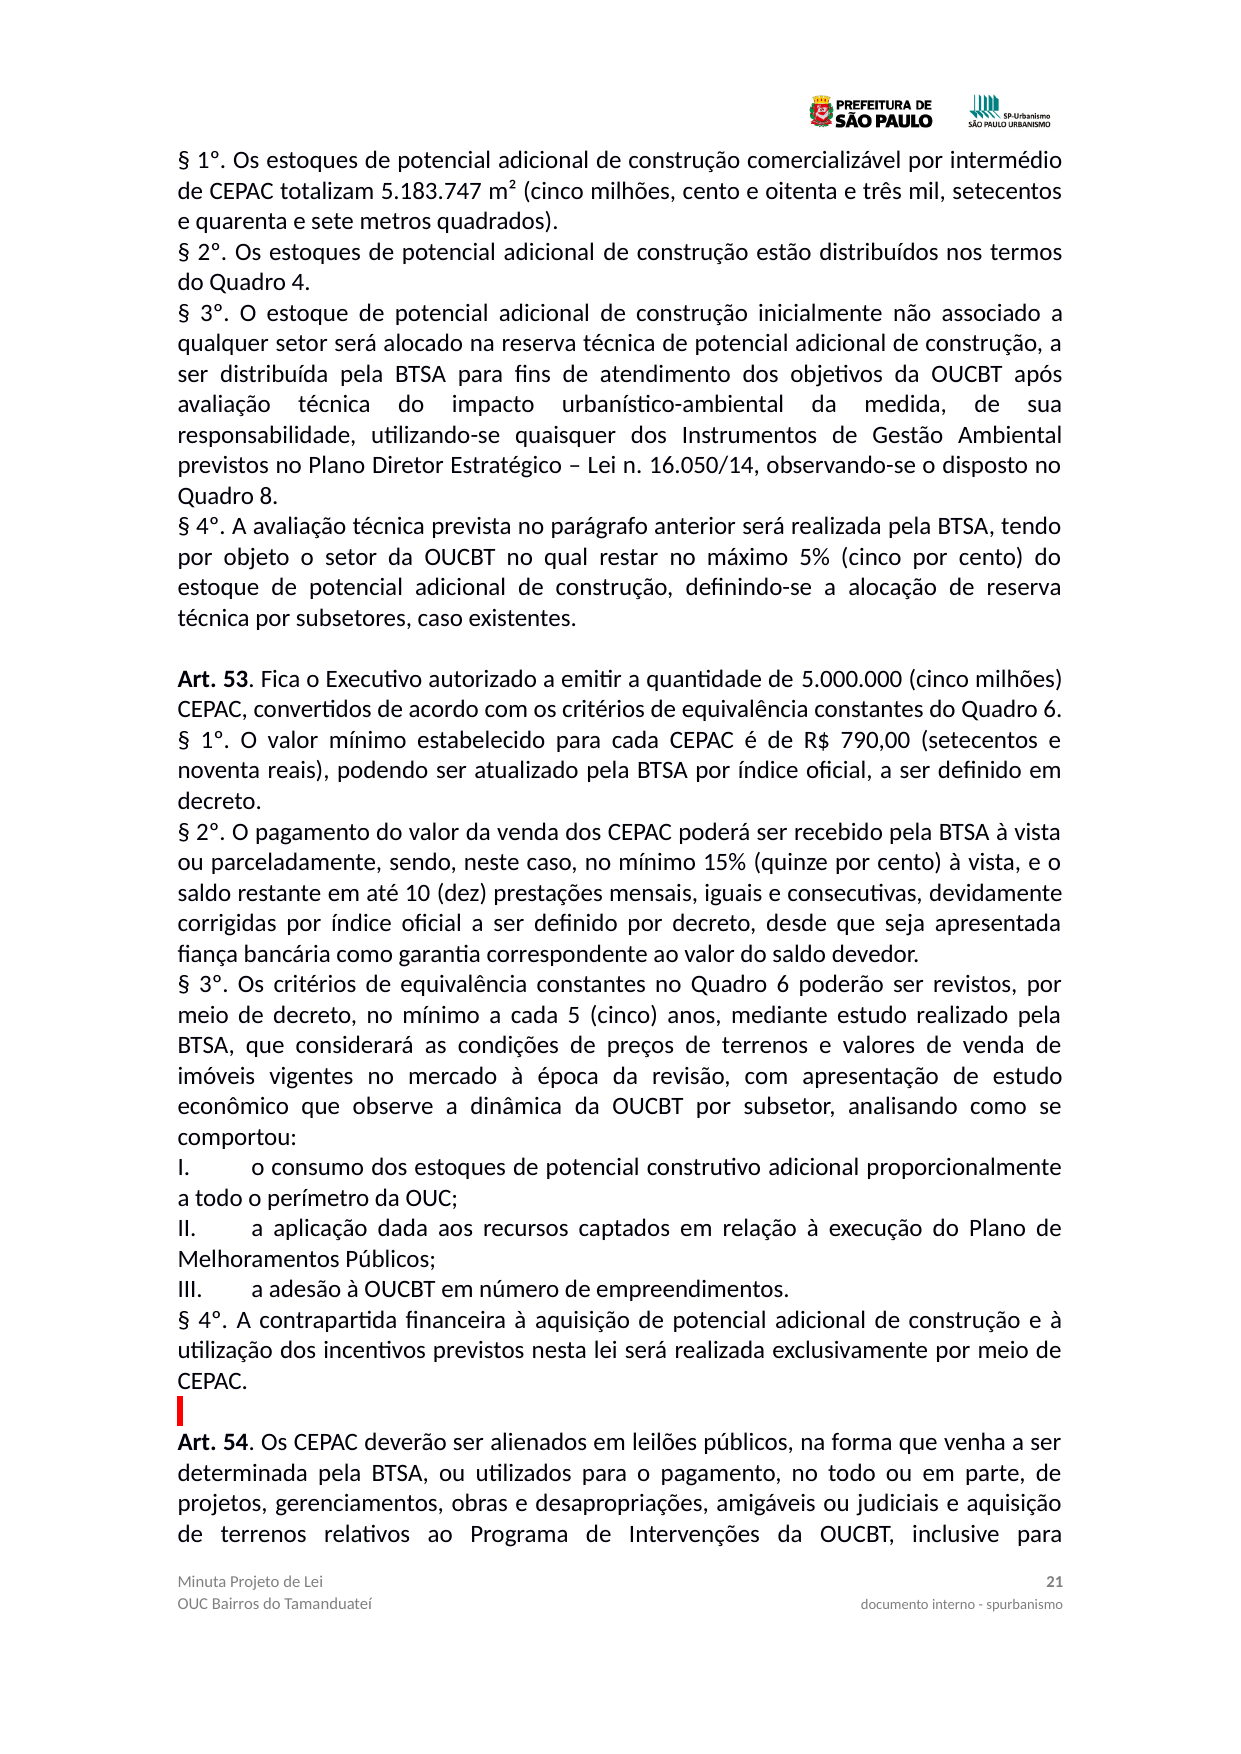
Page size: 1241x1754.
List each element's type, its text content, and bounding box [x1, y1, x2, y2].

text § 1º. Os estoques de potencial adicional de construção comercializável por intermédio de CEPAC totalizam 5.183.747 m² (cinco milhões, cento e oitenta e três mil, setecentos e quarenta e sete metros quadrados). [177, 144, 1063, 236]
text § 3º. O estoque de potencial adicional de construção inicialmente não associado a qualquer setor será alocado na reserva técnica de potencial adicional de construção, a ser distribuída pela BTSA para fins de atendimento dos objetivos da OUCBT após avaliação técnica do impacto urbanístico-ambiental da medida, de sua responsabilidade, utilizando-se quaisquer dos Instrumentos de Gestão Ambiental previstos no Plano Diretor Estratégico – Lei n. 16.050/14, observando-se o disposto no Quadro 8. [177, 297, 1063, 511]
text § 2º. Os estoques de potencial adicional de construção estão distribuídos nos termos do Quadro 4. [177, 236, 1063, 297]
text § 4º. A contrapartida financeira à aquisição de potencial adicional de construção e à utilização dos incentivos previstos nesta lei será realizada exclusivamente por meio de CEPAC. [177, 1304, 1063, 1396]
text § 1º. O valor mínimo estabelecido para cada CEPAC é de R$ 790,00 (setecentos e noventa reais), podendo ser atualizado pela BTSA por índice oficial, a ser definido em decreto. [177, 724, 1063, 816]
text Art. 54. Os CEPAC deverão ser alienados em leilões públicos, na forma que venha a ser determinada pela BTSA, ou utilizados para o pagamento, no todo ou em parte, de projetos, gerenciamentos, obras e desapropriações, amigáveis ou judiciais e aquisição de terrenos relativos ao Programa de Intervenções da OUCBT, inclusive para [177, 1426, 1063, 1548]
text § 4º. A avaliação técnica prevista no parágrafo anterior será realizada pela BTSA, tendo por objeto o setor da OUCBT no qual restar no máximo 5% (cinco por cento) do estoque de potencial adicional de construção, definindo-se a alocação de reserva técnica por subsetores, caso existentes. [177, 511, 1063, 633]
text II. a aplicação dada aos recursos captados em relação à execução do Plano de Melhoramentos Públicos; [177, 1212, 1063, 1273]
picture [800, 89, 1063, 132]
text I. o consumo dos estoques de potencial construtivo adicional proporcionalmente a todo o perímetro da OUC; [177, 1151, 1063, 1212]
text Art. 53. Fica o Executivo autorizado a emitir a quantidade de 5.000.000 (cinco milhões) CEPAC, convertidos de acordo com os critérios de equivalência constantes do Quadro 6. [177, 633, 1063, 724]
text § 2º. O pagamento do valor da venda dos CEPAC poderá ser recebido pela BTSA à vista ou parceladamente, sendo, neste caso, no mínimo 15% (quinze por cento) à vista, e o saldo restante em até 10 (dez) prestações mensais, iguais e consecutivas, devidamente corrigidas por índice oficial a ser definido por decreto, desde que seja apresentada fiança bancária como garantia correspondente ao valor do saldo devedor. [177, 816, 1063, 968]
text III. a adesão à OUCBT em número de empreendimentos. [177, 1273, 1063, 1304]
text § 3º. Os critérios de equivalência constantes no Quadro 6 poderão ser revistos, por meio de decreto, no mínimo a cada 5 (cinco) anos, mediante estudo realizado pela BTSA, que considerará as condições de preços de terrenos e valores de venda de imóveis vigentes no mercado à época da revisão, com apresentação de estudo econômico que observe a dinâmica da OUCBT por subsetor, analisando como se comportou: [177, 968, 1063, 1151]
